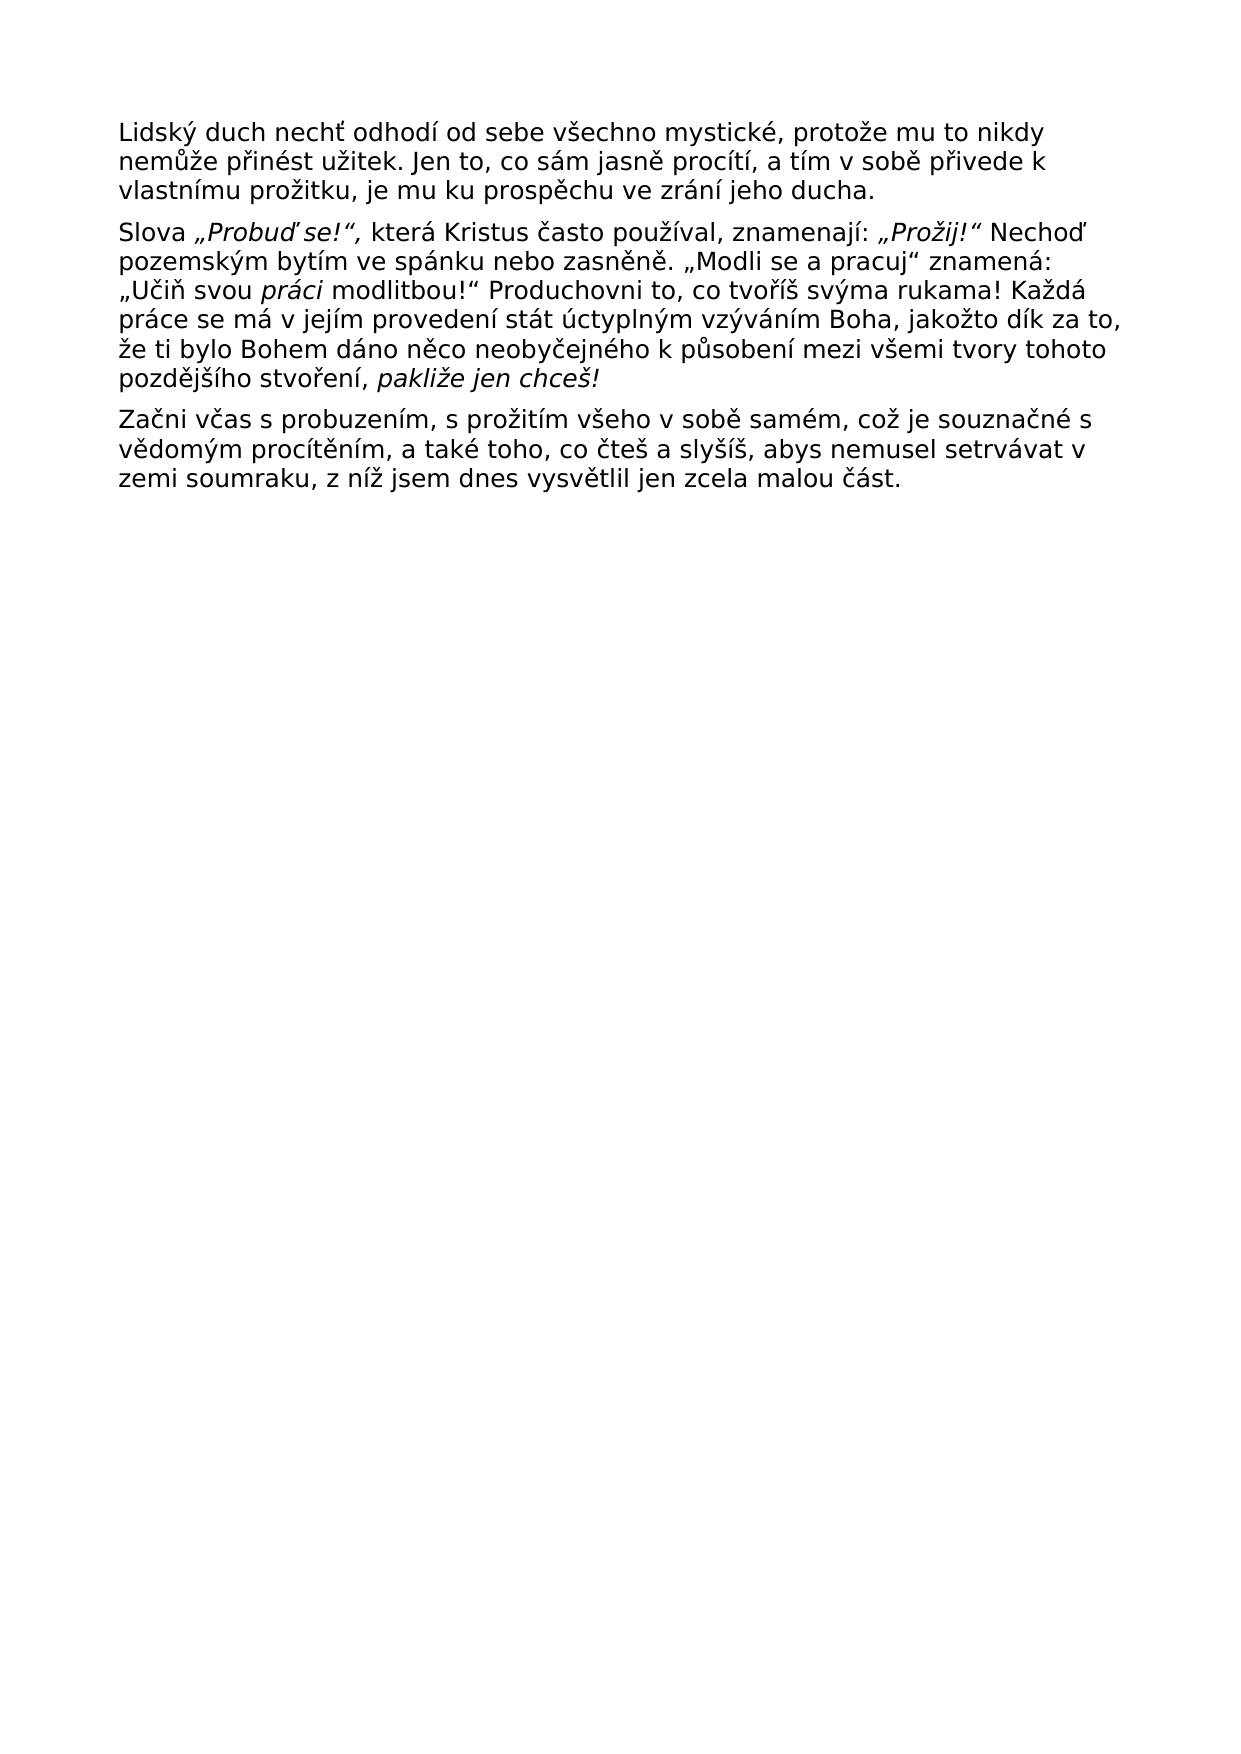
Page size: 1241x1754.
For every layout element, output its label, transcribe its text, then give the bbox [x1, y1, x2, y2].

text Začni včas s probuzením, s prožitím všeho v sobě samém, což je souznačné s vědomým procítěním, a také toho, co čteš a slyšíš, abys nemusel setrvávat v zemi soumraku, z níž jsem dnes vysvětlil jen zcela malou část. [118, 406, 1122, 493]
text Slova „Probuď se!“, která Kristus často používal, znamenají: „Prožij!“ Nechoď pozemským bytím ve spánku nebo zasněně. „Modli se a pracuj“ znamená: „Učiň svou práci modlitbou!“ Produchovni to, co tvoříš svýma rukama! Každá práce se má v jejím provedení stát úctyplným vzýváním Boha, jakožto dík za to, že ti bylo Bohem dáno něco neobyčejného k působení mezi všemi tvory tohoto pozdějšího stvoření, pakliže jen chceš! [118, 218, 1122, 393]
text Lidský duch nechť odhodí od sebe všechno mystické, protože mu to nikdy nemůže přinést užitek. Jen to, co sám jasně procítí, a tím v sobě přivede k vlastnímu prožitku, je mu ku prospěchu ve zrání jeho ducha. [118, 118, 1122, 206]
